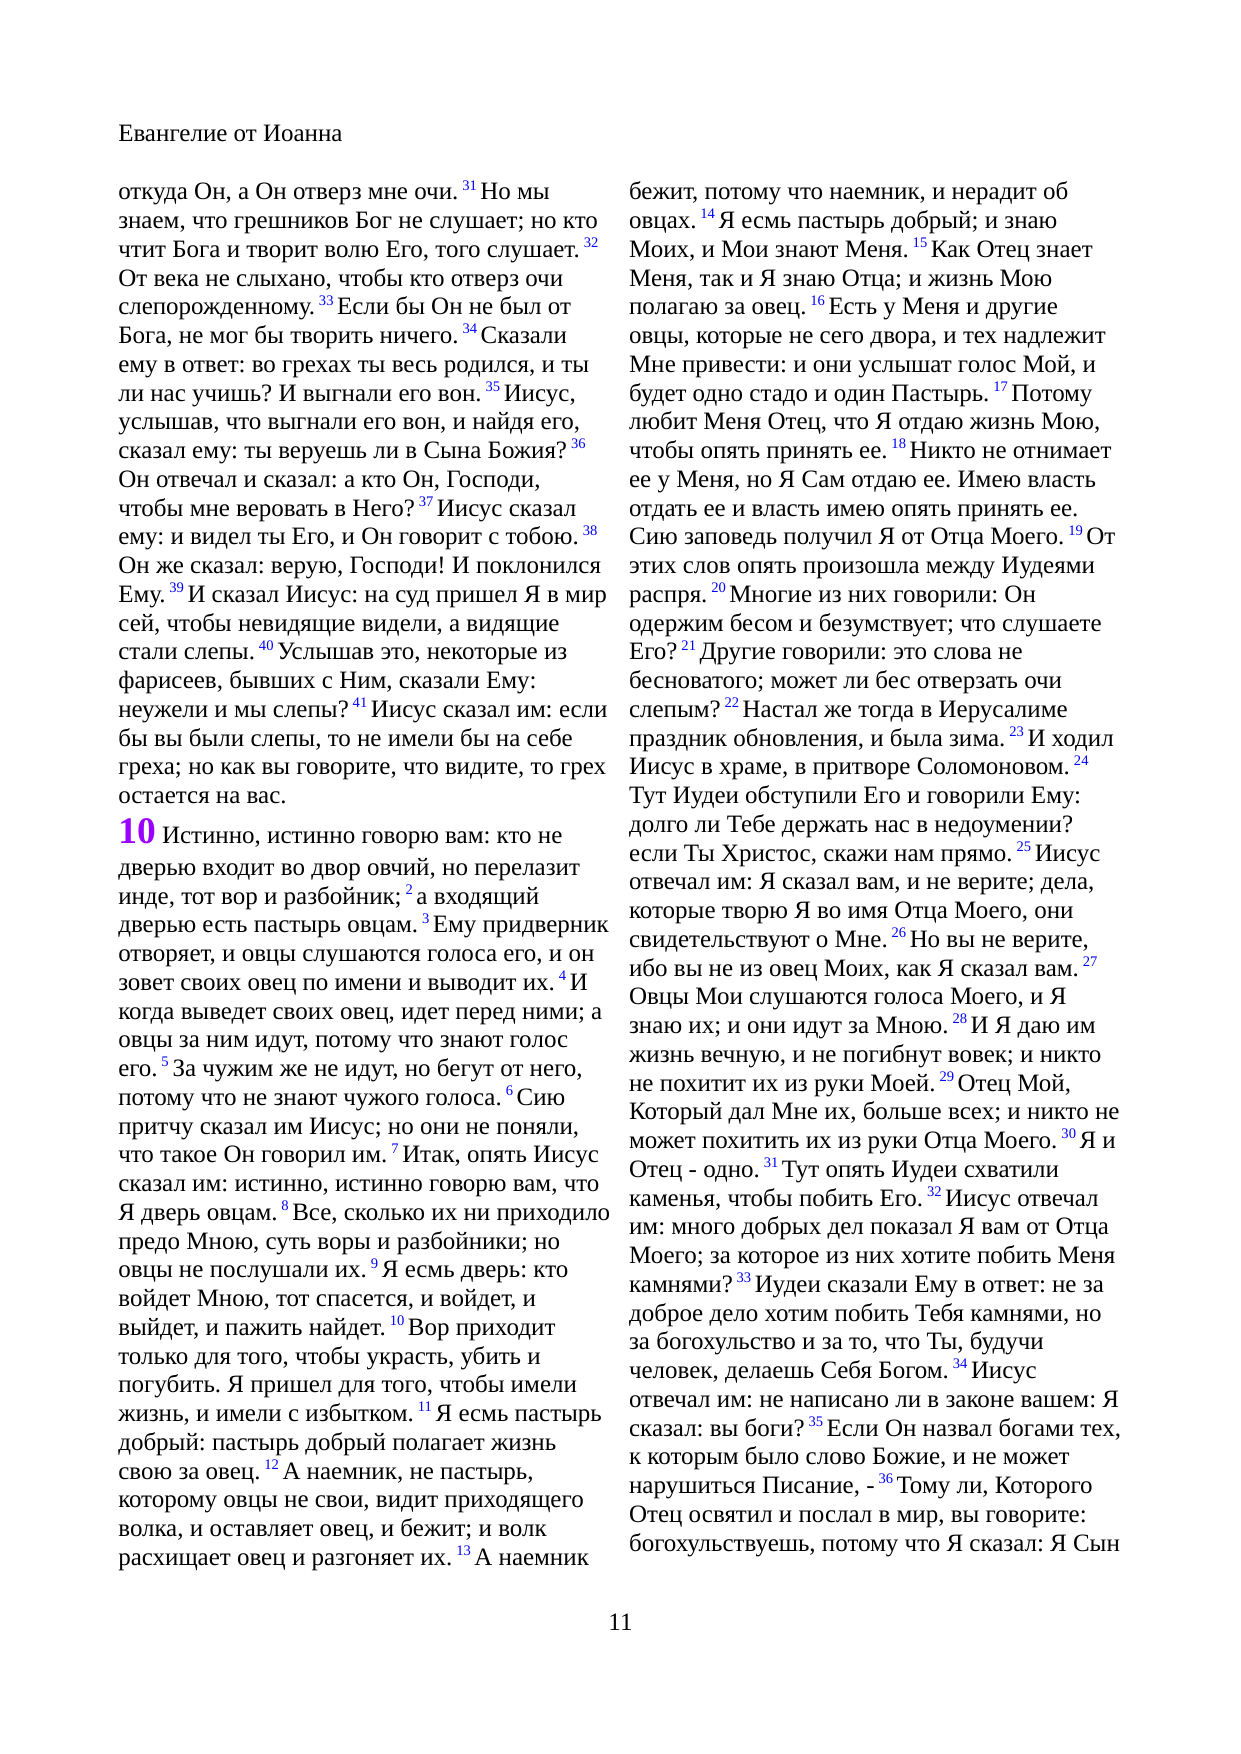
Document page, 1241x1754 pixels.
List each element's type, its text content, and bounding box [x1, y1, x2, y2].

text 10 Истинно, истинно говорю вам: кто не дверью входит во двор овчий, но перелазит инде, тот вор и разбойник; 2 а входящий дверью есть пастырь овцам. 3 Ему придверник отворяет, и овцы слушаются голоса его, и он зовет своих овец по имени и выводит их. 4 И когда выведет своих овец, идет перед ними; а овцы за ним идут, потому что знают голос его. 5 За чужим же не идут, но бегут от него, потому что не знают чужого голоса. 6 Сию притчу сказал им Иисус; но они не поняли, что такое Он говорил им. 7 Итак, опять Иисус сказал им: истинно, истинно говорю вам, что Я дверь овцам. 8 Все, сколько их ни приходило предо Мною, суть воры и разбойники; но овцы не послушали их. 9 Я есмь дверь: кто войдет Мною, тот спасется, и войдет, и выйдет, и пажить найдет. 10 Вор приходит только для того, чтобы украсть, убить и погубить. Я пришел для того, чтобы имели жизнь, и имели с избытком. 11 Я есмь пастырь добрый: пастырь добрый полагает жизнь свою за овец. 12 А наемник, не пастырь, которому овцы не свои, видит приходящего волка, и оставляет овец, и бежит; и волк расхищает овец и разгоняет их. 13 А наемник [118, 809, 611, 1571]
text бежит, потому что наемник, и нерадит об овцах. 14 Я есмь пастырь добрый; и знаю Моих, и Мои знают Меня. 15 Как Отец знает Меня, так и Я знаю Отца; и жизнь Мою полагаю за овец. 16 Есть у Меня и другие овцы, которые не сего двора, и тех надлежит Мне привести: и они услышат голос Мой, и будет одно стадо и один Пастырь. 17 Потому любит Меня Отец, что Я отдаю жизнь Мою, чтобы опять принять ее. 18 Никто не отнимает ее у Меня, но Я Сам отдаю ее. Имею власть отдать ее и власть имею опять принять ее. Сию заповедь получил Я от Отца Моего. 19 От этих слов опять произошла между Иудеями распря. 20 Многие из них говорили: Он одержим бесом и безумствует; что слушаете Его? 21 Другие говорили: это слова не бесноватого; может ли бес отверзать очи слепым? 22 Настал же тогда в Иерусалиме праздник обновления, и была зима. 23 И ходил Иисус в храме, в притворе Соломоновом. 24 Тут Иудеи обступили Его и говорили Ему: долго ли Тебе держать нас в недоумении? если Ты Христос, скажи нам прямо. 25 Иисус отвечал им: Я сказал вам, и не верите; дела, которые творю Я во имя Отца Моего, они свидетельствуют о Мне. 26 Но вы не верите, ибо вы не из овец Моих, как Я сказал вам. 27 Овцы Мои слушаются голоса Моего, и Я знаю их; и они идут за Мною. 28 И Я даю им жизнь вечную, и не погибнут вовек; и никто не похитит их из руки Моей. 29 Отец Мой, Который дал Мне их, больше всех; и никто не может похитить их из руки Отца Моего. 30 Я и Отец - одно. 31 Тут опять Иудеи схватили каменья, чтобы побить Его. 32 Иисус отвечал им: много добрых дел показал Я вам от Отца Моего; за которое из них хотите побить Меня камнями? 33 Иудеи сказали Ему в ответ: не за доброе дело хотим побить Тебя камнями, но за богохульство и за то, что Ты, будучи человек, делаешь Себя Богом. 34 Иисус отвечал им: не написано ли в законе вашем: Я сказал: вы боги? 35 Если Он назвал богами тех, к которым было слово Божие, и не может нарушиться Писание, - 36 Тому ли, Которого Отец освятил и послал в мир, вы говорите: богохульствуешь, потому что Я сказал: Я Сын [629, 176, 1122, 1556]
text откуда Он, а Он отверз мне очи. 31 Но мы знаем, что грешников Бог не слушает; но кто чтит Бога и творит волю Его, того слушает. 32 От века не слыхано, чтобы кто отверз очи слепорожденному. 33 Если бы Он не был от Бога, не мог бы творить ничего. 34 Сказали ему в ответ: во грехах ты весь родился, и ты ли нас учишь? И выгнали его вон. 35 Иисус, услышав, что выгнали его вон, и найдя его, сказал ему: ты веруешь ли в Сына Божия? 36 Он отвечал и сказал: а кто Он, Господи, чтобы мне веровать в Него? 37 Иисус сказал ему: и видел ты Его, и Он говорит с тобою. 38 Он же сказал: верую, Господи! И поклонился Ему. 39 И сказал Иисус: на суд пришел Я в мир сей, чтобы невидящие видели, а видящие стали слепы. 40 Услышав это, некоторые из фарисеев, бывших с Ним, сказали Ему: неужели и мы слепы? 41 Иисус сказал им: если бы вы были слепы, то не имели бы на себе греха; но как вы говорите, что видите, то грех остается на вас. [118, 176, 611, 809]
